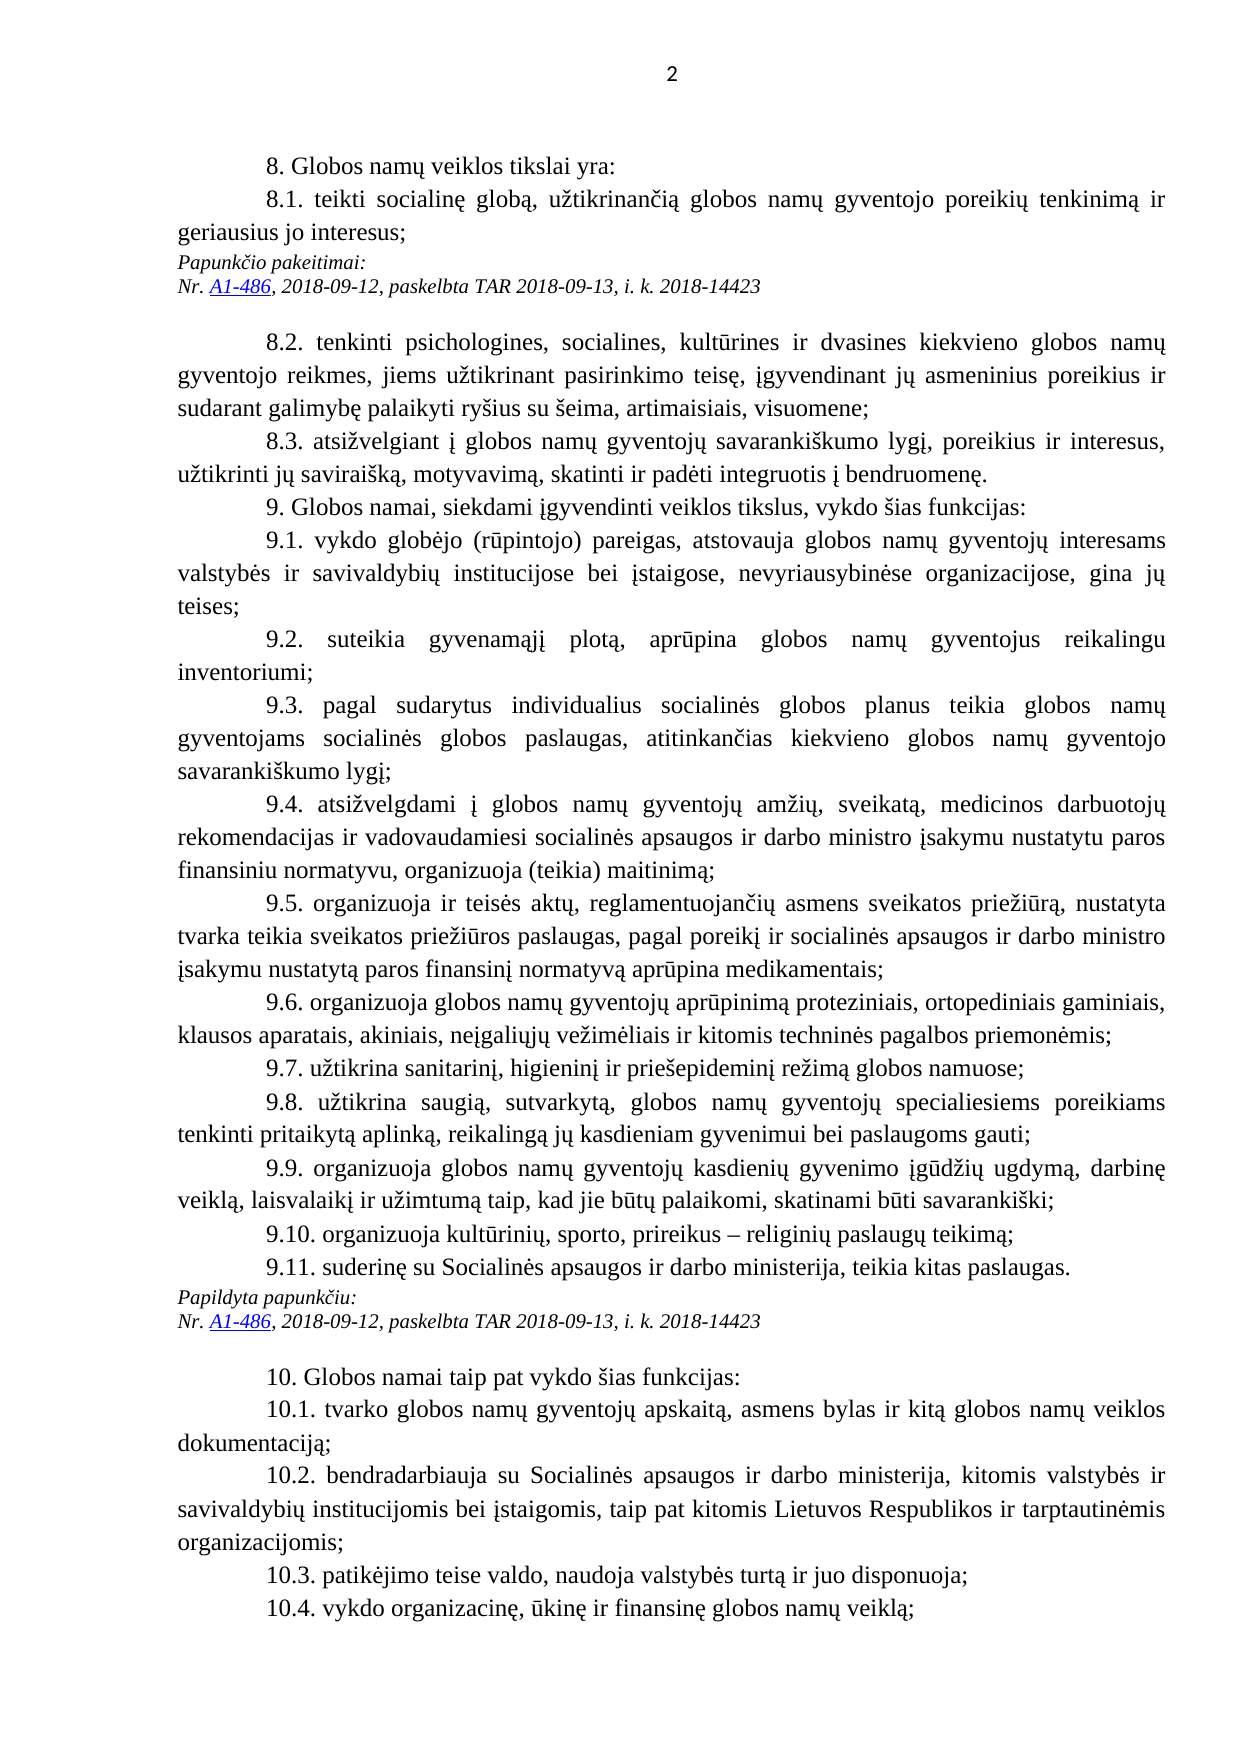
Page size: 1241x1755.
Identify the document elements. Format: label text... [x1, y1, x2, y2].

text 9.7. užtikrina sanitarinį, higieninį ir priešepideminį režimą globos namuose; [177, 1053, 1166, 1082]
text 9.4. atsižvelgdami į globos namų gyventojų amžių, sveikatą, medicinos darbuotojų rekomendacijas ir vadovaudamiesi socialinės apsaugos ir darbo ministro įsakymu nustatytu paros finansiniu normatyvu, organizuoja (teikia) maitinimą; [177, 789, 1166, 884]
text Nr. A1-486, 2018-09-12, paskelbta TAR 2018-09-13, i. k. 2018-14423 [177, 274, 1166, 298]
text 9.8. užtikrina saugią, sutvarkytą, globos namų gyventojų specialiesiems poreikiams tenkinti pritaikytą aplinką, reikalingą jų kasdieniam gyvenimui bei paslaugoms gauti; [177, 1087, 1166, 1148]
text 8.1. teikti socialinę globą, užtikrinančią globos namų gyventojo poreikių tenkinimą ir geriausius jo interesus; [177, 184, 1166, 246]
text 8.3. atsižvelgiant į globos namų gyventojų savarankiškumo lygį, poreikius ir interesus, užtikrinti jų saviraišką, motyvavimą, skatinti ir padėti integruotis į bendruomenę. [177, 426, 1166, 488]
text 9.1. vykdo globėjo (rūpintojo) pareigas, atstovauja globos namų gyventojų interesams valstybės ir savivaldybių institucijose bei įstaigose, nevyriausybinėse organizacijose, gina jų teises; [177, 525, 1166, 620]
text Papildyta papunkčiu: [177, 1285, 1166, 1309]
text 10.1. tvarko globos namų gyventojų apskaitą, asmens bylas ir kitą globos namų veiklos dokumentaciją; [177, 1394, 1166, 1456]
text 10.2. bendradarbiauja su Socialinės apsaugos ir darbo ministerija, kitomis valstybės ir savivaldybių institucijomis bei įstaigomis, taip pat kitomis Lietuvos Respublikos ir tarptautinėmis organizacijomis; [177, 1461, 1166, 1555]
text 10.3. patikėjimo teise valdo, naudoja valstybės turtą ir juo disponuoja; [177, 1560, 1166, 1588]
text 9.10. organizuoja kultūrinių, sporto, prireikus – religinių paslaugų teikimą; [177, 1219, 1166, 1247]
text 9.5. organizuoja ir teisės aktų, reglamentuojančių asmens sveikatos priežiūrą, nustatyta tvarka teikia sveikatos priežiūros paslaugas, pagal poreikį ir socialinės apsaugos ir darbo ministro įsakymu nustatytą paros finansinį normatyvą aprūpina medikamentais; [177, 888, 1166, 983]
text 9. Globos namai, siekdami įgyvendinti veiklos tikslus, vykdo šias funkcijas: [177, 492, 1166, 521]
text 9.2. suteikia gyvenamąjį plotą, aprūpina globos namų gyventojus reikalingu inventoriumi; [177, 624, 1166, 686]
text 9.6. organizuoja globos namų gyventojų aprūpinimą proteziniais, ortopediniais gaminiais, klausos aparatais, akiniais, neįgaliųjų vežimėliais ir kitomis techninės pagalbos priemonėmis; [177, 987, 1166, 1049]
text 8.2. tenkinti psichologines, socialines, kultūrines ir dvasines kiekvieno globos namų gyventojo reikmes, jiems užtikrinant pasirinkimo teisę, įgyvendinant jų asmeninius poreikius ir sudarant galimybę palaikyti ryšius su šeima, artimaisiais, visuomene; [177, 327, 1166, 422]
text 9.3. pagal sudarytus individualius socialinės globos planus teikia globos namų gyventojams socialinės globos paslaugas, atitinkančias kiekvieno globos namų gyventojo savarankiškumo lygį; [177, 690, 1166, 785]
text Nr. A1-486, 2018-09-12, paskelbta TAR 2018-09-13, i. k. 2018-14423 [177, 1309, 1166, 1333]
text 9.9. organizuoja globos namų gyventojų kasdienių gyvenimo įgūdžių ugdymą, darbinę veiklą, laisvalaikį ir užimtumą taip, kad jie būtų palaikomi, skatinami būti savarankiški; [177, 1153, 1166, 1214]
text 8. Globos namų veiklos tikslai yra: [177, 151, 1166, 180]
text 9.11. suderinę su Socialinės apsaugos ir darbo ministerija, teikia kitas paslaugas. [177, 1252, 1166, 1280]
text 10. Globos namai taip pat vykdo šias funkcijas: [177, 1362, 1166, 1390]
text 10.4. vykdo organizacinę, ūkinę ir finansinę globos namų veiklą; [177, 1593, 1166, 1621]
text Papunkčio pakeitimai: [177, 250, 1166, 274]
